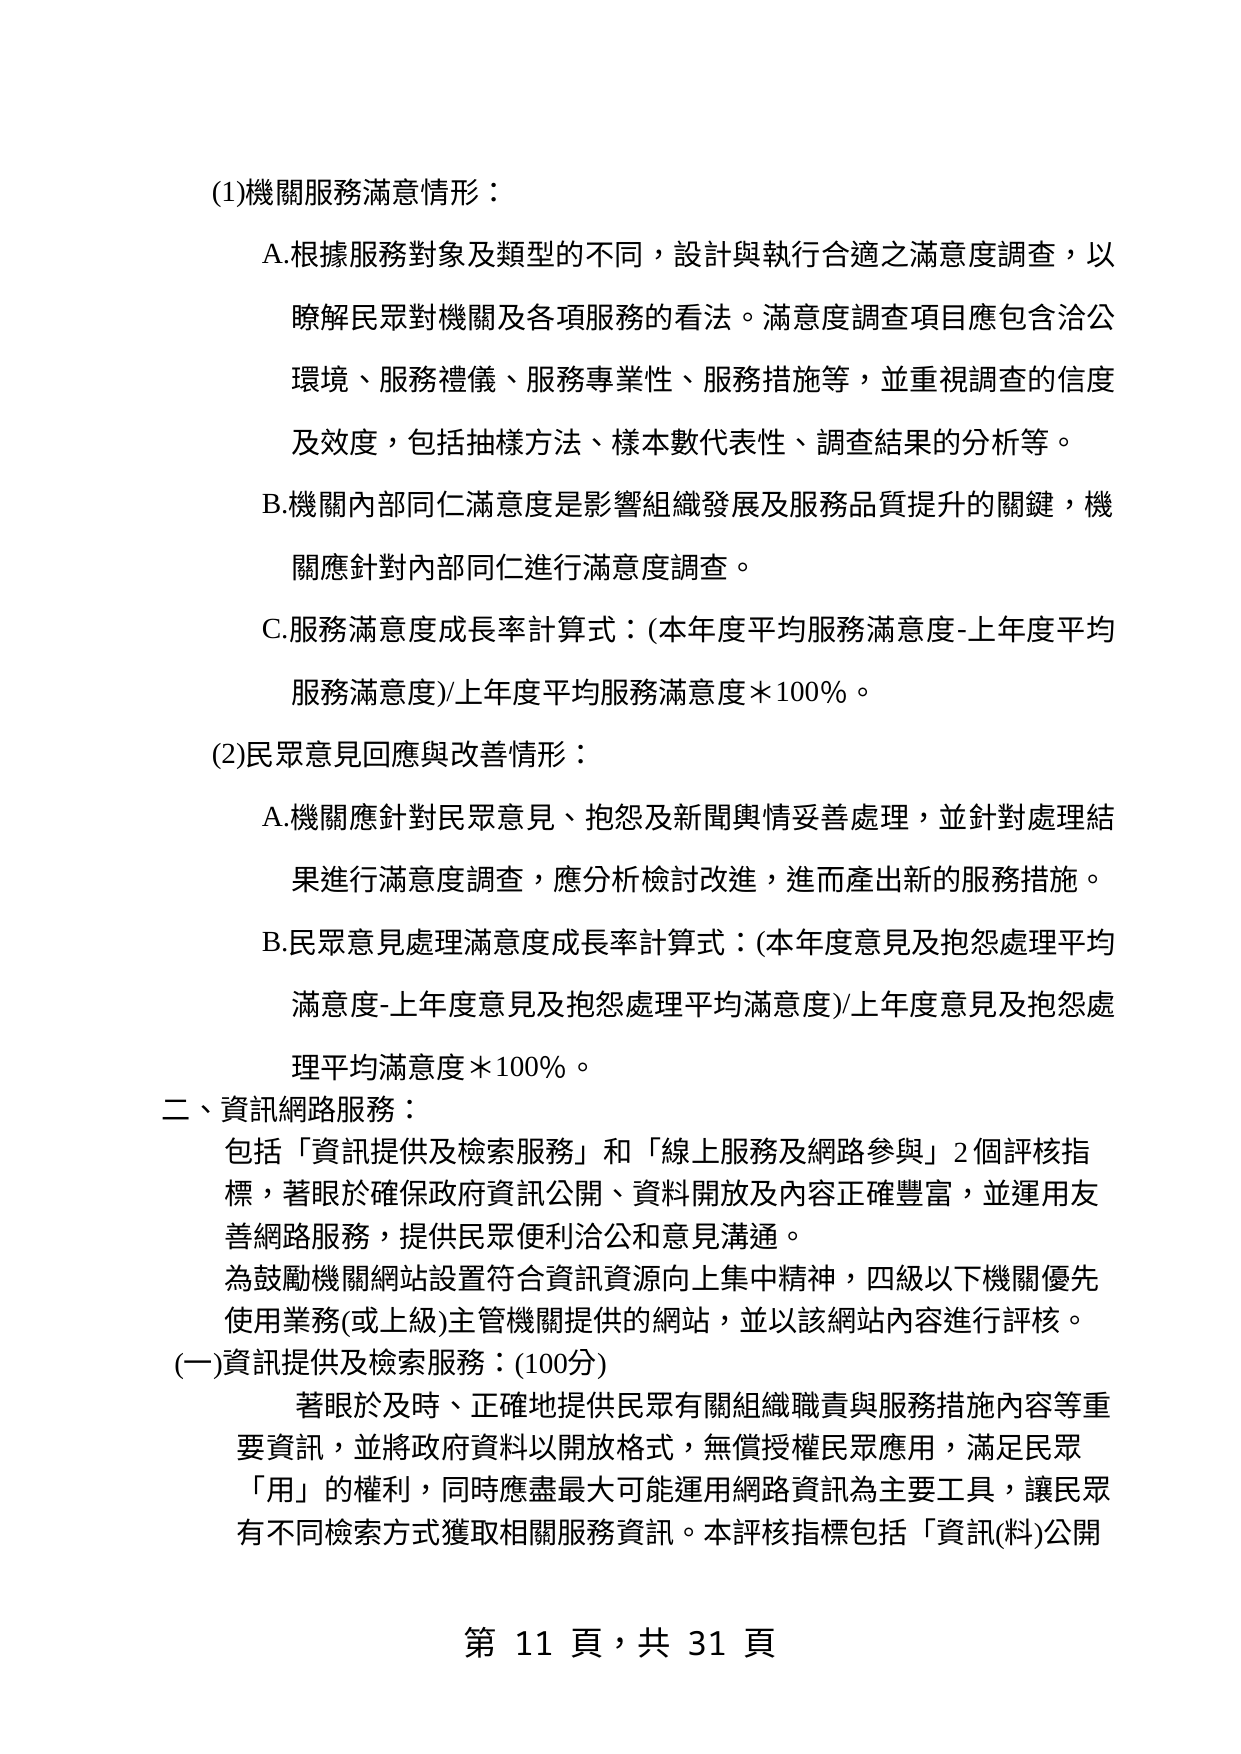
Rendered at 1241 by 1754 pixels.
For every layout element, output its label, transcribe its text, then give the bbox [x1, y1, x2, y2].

text (1)機關服務滿意情形： [212, 149, 1116, 211]
text B.機關內部同仁滿意度是影響組織發展及服務品質提升的關鍵，機關應針對內部同仁進行滿意度調查。 [262, 461, 1116, 586]
text 著眼於及時、正確地提供民眾有關組織職責與服務措施內容等重要資訊，並將政府資料以開放格式，無償授權民眾應用，滿足民眾「用」的權利，同時應盡最大可能運用網路資訊為主要工具，讓民眾有不同檢索方式獲取相關服務資訊。本評核指標包括「資訊(料)公開 [237, 1382, 1116, 1551]
text A.機關應針對民眾意見、抱怨及新聞輿情妥善處理，並針對處理結果進行滿意度調查，應分析檢討改進，進而產出新的服務措施。 [262, 774, 1116, 899]
text A.根據服務對象及類型的不同，設計與執行合適之滿意度調查，以瞭解民眾對機關及各項服務的看法。滿意度調查項目應包含洽公環境、服務禮儀、服務專業性、服務措施等，並重視調查的信度及效度，包括抽樣方法、樣本數代表性、調查結果的分析等。 [262, 211, 1116, 461]
text (2)民眾意見回應與改善情形： [212, 711, 1116, 774]
text 二、資訊網路服務： [162, 1086, 1116, 1128]
text C.服務滿意度成長率計算式：(本年度平均服務滿意度-上年度平均服務滿意度)/上年度平均服務滿意度＊100％。 [262, 586, 1116, 711]
text 為鼓勵機關網站設置符合資訊資源向上集中精神，四級以下機關優先使用業務(或上級)主管機關提供的網站，並以該網站內容進行評核。 [224, 1255, 1116, 1340]
text B.民眾意見處理滿意度成長率計算式：(本年度意見及抱怨處理平均滿意度-上年度意見及抱怨處理平均滿意度)/上年度意見及抱怨處理平均滿意度＊100％。 [262, 899, 1116, 1086]
text 包括「資訊提供及檢索服務」和「線上服務及網路參與」2個評核指標，著眼於確保政府資訊公開、資料開放及內容正確豐富，並運用友善網路服務，提供民眾便利洽公和意見溝通。 [224, 1128, 1116, 1255]
text (一)資訊提供及檢索服務：(100分) [174, 1340, 1116, 1382]
